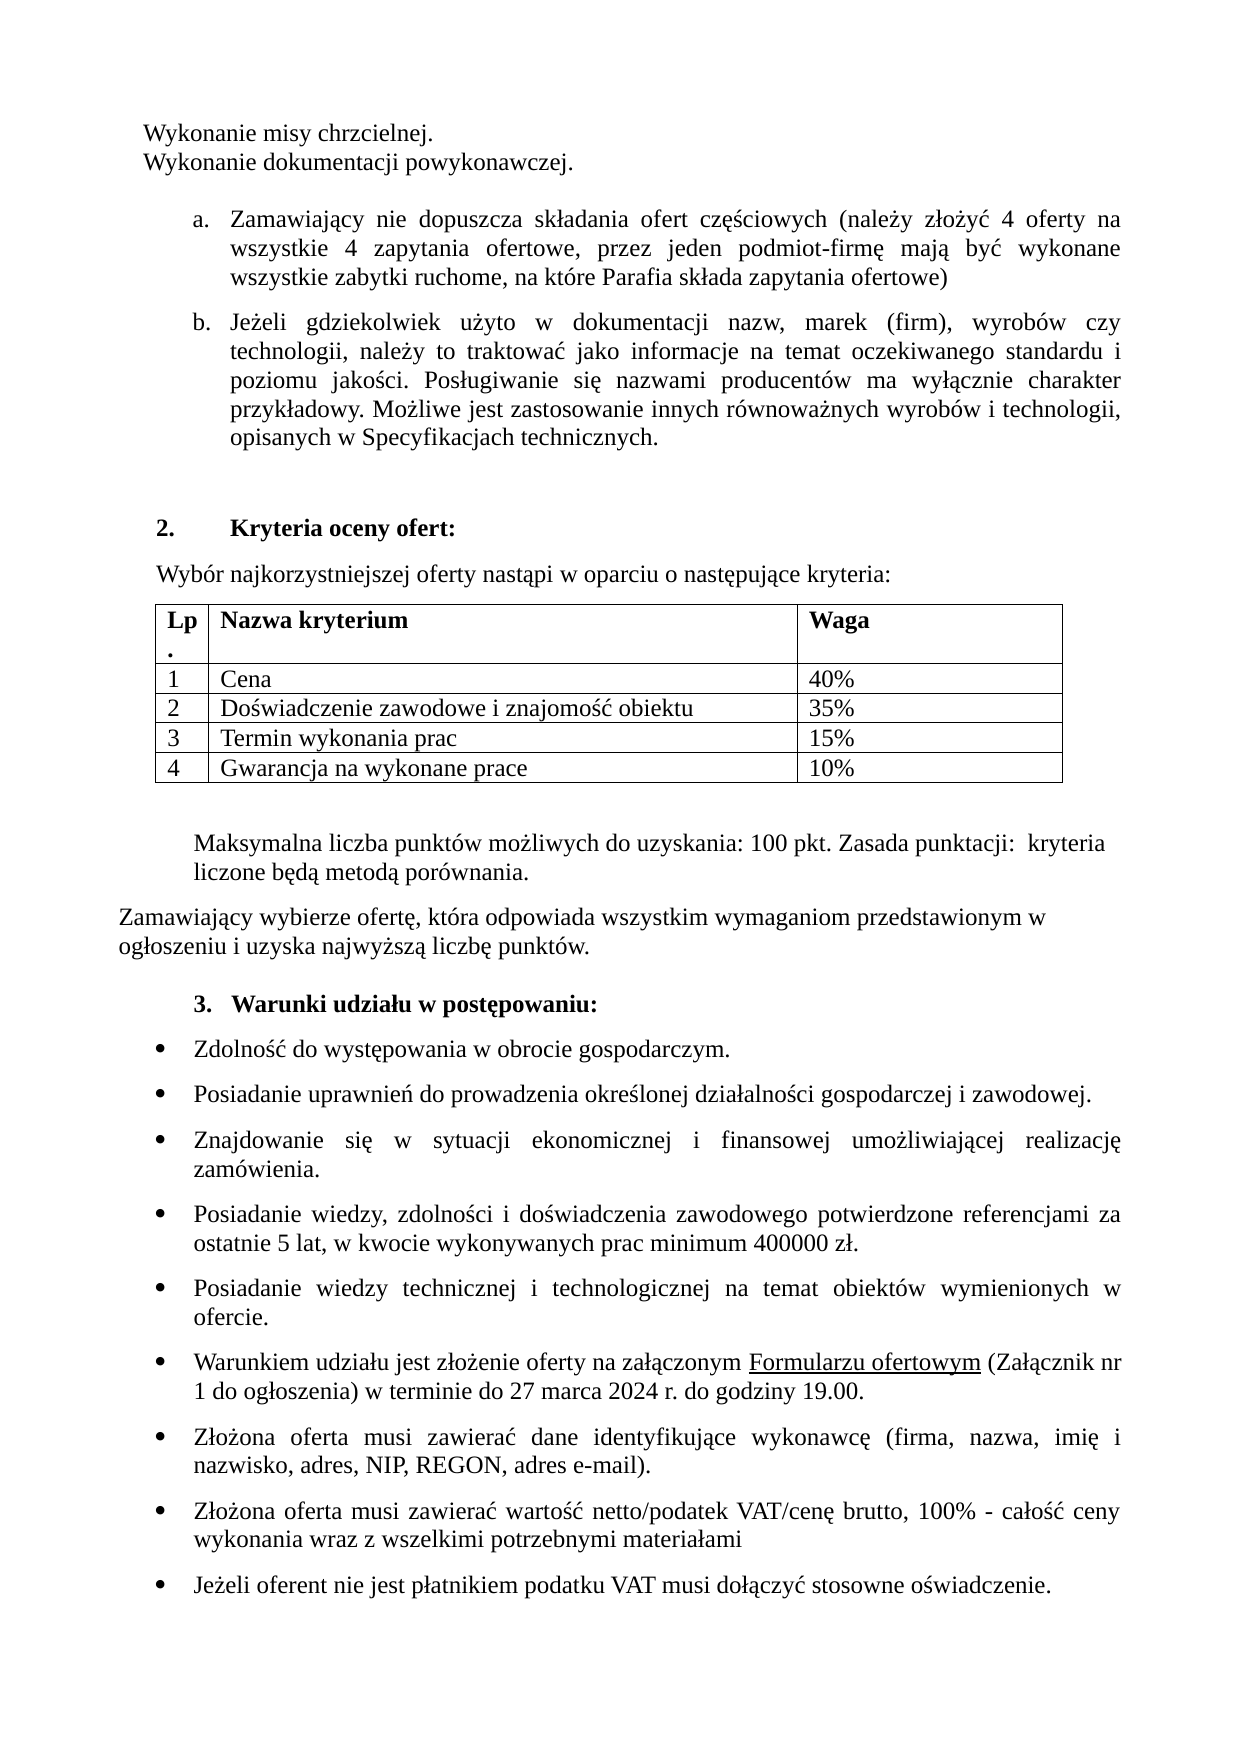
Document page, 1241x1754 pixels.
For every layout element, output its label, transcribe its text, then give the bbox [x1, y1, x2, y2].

list Zdolność do występowania w obrocie gospodarczym. [156, 1034, 1122, 1063]
table_cell 10% [798, 753, 1062, 782]
text Wykonanie dokumentacji powykonawczej. [118, 147, 1122, 176]
table_cell 3 [156, 723, 208, 752]
list Złożona oferta musi zawierać dane identyfikujące wykonawcę (firma, nazwa, imię i nazwisko, adres, NIP, REGON, adres e-mail). [156, 1422, 1122, 1479]
table_cell Termin wykonania prac [209, 723, 797, 752]
list Złożona oferta musi zawierać wartość netto/podatek VAT/cenę brutto, 100% - całość ceny wykonania wraz z wszelkimi potrzebnymi materiałami [156, 1496, 1122, 1553]
table_cell Doświadczenie zawodowe i znajomość obiektu [209, 694, 797, 722]
list Warunki udziału w postępowaniu: [193, 989, 1122, 1017]
list Zamawiający nie dopuszcza składania ofert częściowych (należy złożyć 4 oferty na wszystkie 4 zapytania ofertowe, przez jeden podmiot-firmę mają być wykonane wszystkie zabytki ruchome, na które Parafia składa zapytania ofertowe) [192, 204, 1122, 291]
list Jeżeli oferent nie jest płatnikiem podatku VAT musi dołączyć stosowne oświadczenie. [156, 1570, 1122, 1599]
list Posiadanie uprawnień do prowadzenia określonej działalności gospodarczej i zawodowej. [156, 1079, 1122, 1108]
list Maksymalna liczba punktów możliwych do uzyskania: 100 pkt. Zasada punktacji: kryteria liczone będą metodą porównania. [193, 828, 1122, 886]
table_cell 2 [156, 694, 208, 722]
table_header Nazwa kryterium [209, 605, 797, 663]
table_cell 40% [798, 664, 1062, 692]
list Wybór najkorzystniejszej oferty nastąpi w oparciu o następujące kryteria: [156, 559, 1122, 587]
list Kryteria oceny ofert: [156, 513, 1122, 542]
table_cell 1 [156, 664, 208, 692]
text Zamawiający wybierze ofertę, która odpowiada wszystkim wymaganiom przedstawionym w ogłoszeniu i uzyska najwyższą liczbę punktów. [118, 902, 1122, 960]
table_cell 4 [156, 753, 208, 782]
table_header Waga [798, 605, 1062, 663]
table_cell 35% [798, 694, 1062, 722]
table_cell 15% [798, 723, 1062, 752]
list Znajdowanie się w sytuacji ekonomicznej i finansowej umożliwiającej realizację zamówienia. [156, 1125, 1122, 1182]
list Jeżeli gdziekolwiek użyto w dokumentacji nazw, marek (firm), wyrobów czy technologii, należy to traktować jako informacje na temat oczekiwanego standardu i poziomu jakości. Posługiwanie się nazwami producentów ma wyłącznie charakter przykładowy. Możliwe jest zastosowanie innych równoważnych wyrobów i technologii, opisanych w Specyfikacjach technicznych. [192, 307, 1122, 451]
table_header Lp. [156, 605, 208, 663]
list Posiadanie wiedzy technicznej i technologicznej na temat obiektów wymienionych w ofercie. [156, 1273, 1122, 1331]
text Wykonanie misy chrzcielnej. [118, 118, 1122, 147]
list Posiadanie wiedzy, zdolności i doświadczenia zawodowego potwierdzone referencjami za ostatnie 5 lat, w kwocie wykonywanych prac minimum 400000 zł. [156, 1199, 1122, 1257]
table_cell Gwarancja na wykonane prace [209, 753, 797, 782]
list Warunkiem udziału jest złożenie oferty na załączonym Formularzu ofertowym (Załącznik nr 1 do ogłoszenia) w terminie do 27 marca 2024 r. do godziny 19.00. [156, 1347, 1122, 1405]
table_cell Cena [209, 664, 797, 692]
